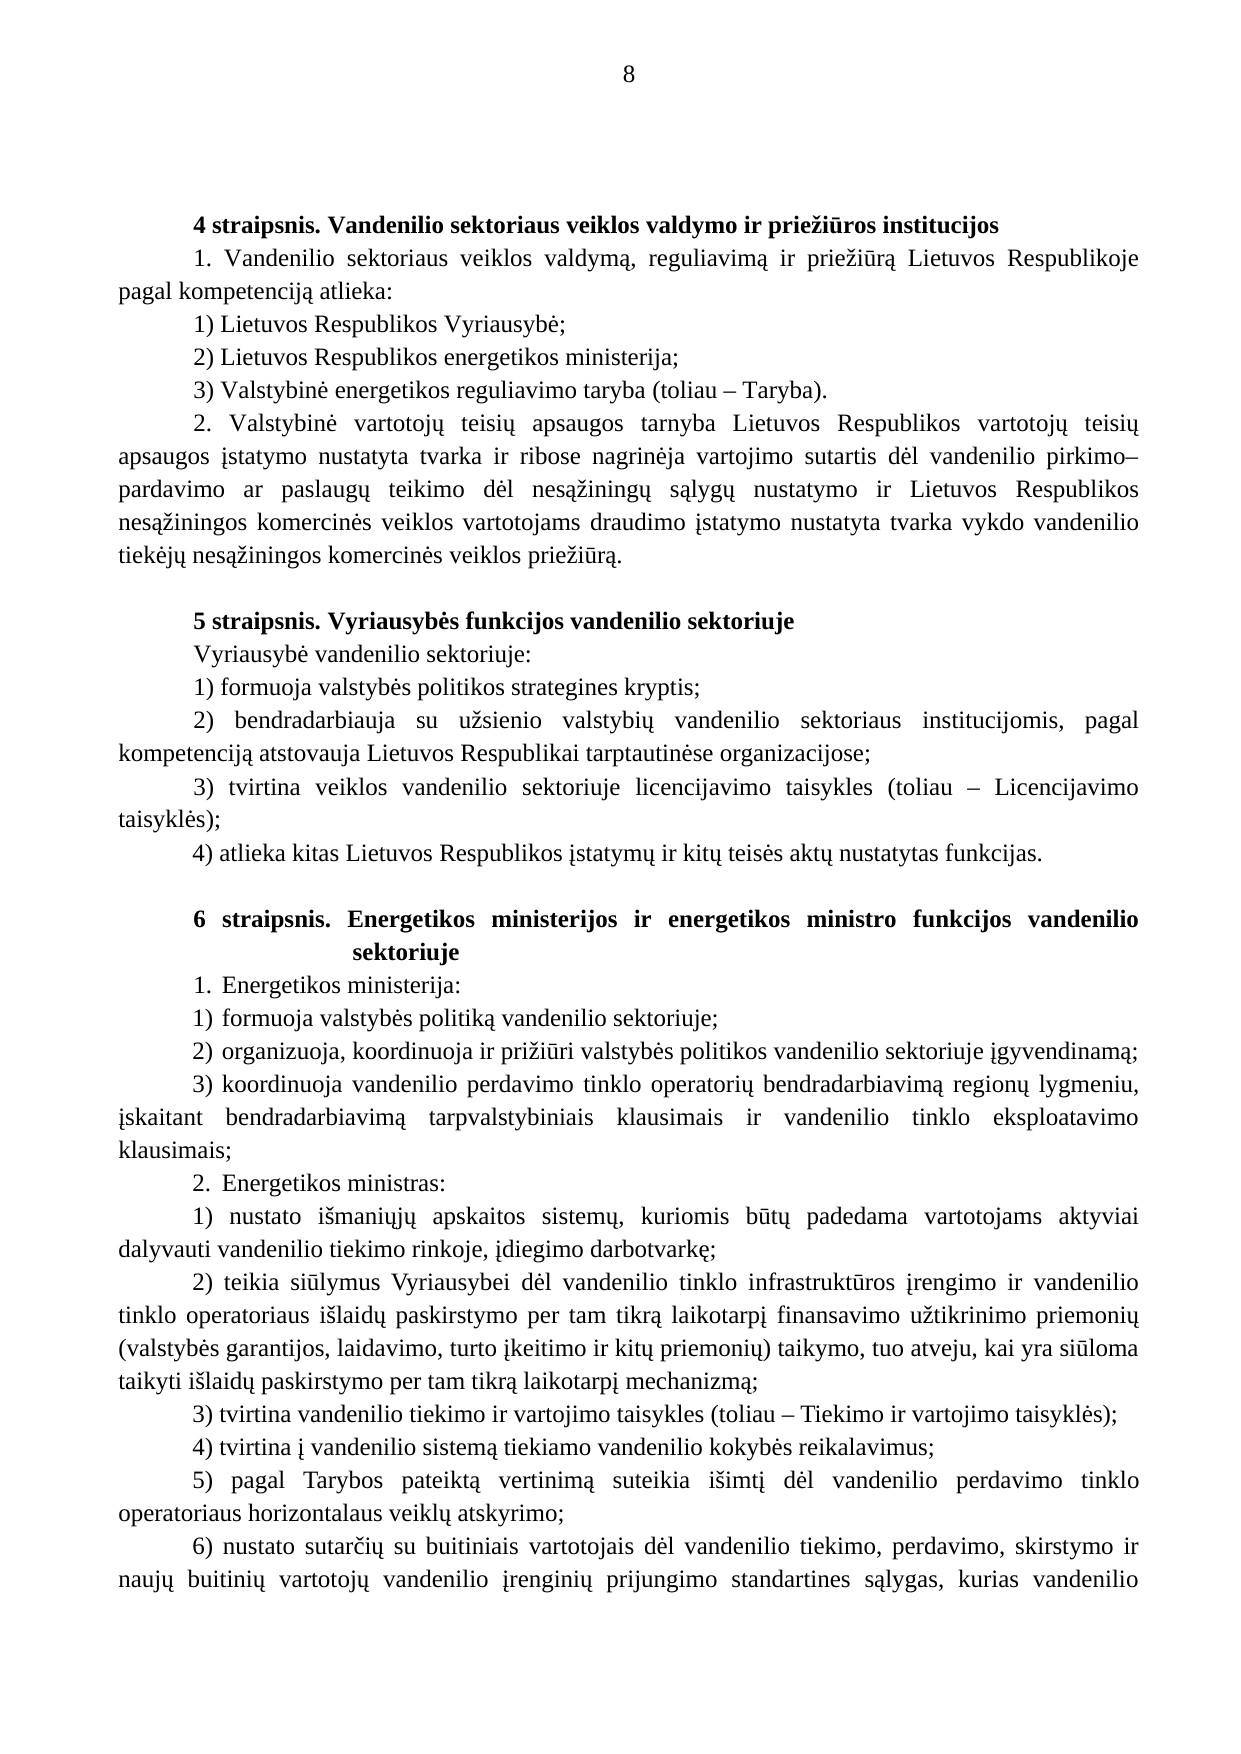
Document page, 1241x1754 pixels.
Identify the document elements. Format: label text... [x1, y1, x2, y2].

text 5 straipsnis. Vyriausybės funkcijos vandenilio sektoriuje [118, 606, 1140, 635]
text 3) koordinuoja vandenilio perdavimo tinklo operatorių bendradarbiavimą regionų lygmeniu, įskaitant bendradarbiavimą tarpvalstybiniais klausimais ir vandenilio tinklo eksploatavimo klausimais; [118, 1069, 1140, 1163]
text 1) formuoja valstybės politikos strategines kryptis; [118, 672, 1140, 701]
text 3) Valstybinė energetikos reguliavimo taryba (toliau – Taryba). [118, 375, 1140, 404]
text 2. Energetikos ministras: [118, 1168, 1140, 1197]
text 2) organizuoja, koordinuoja ir prižiūri valstybės politikos vandenilio sektoriuje įgyvendinamą; [118, 1036, 1140, 1064]
text 1) nustato išmaniųjų apskaitos sistemų, kuriomis būtų padedama vartotojams aktyviai dalyvauti vandenilio tiekimo rinkoje, įdiegimo darbotvarkę; [118, 1201, 1140, 1263]
text 4 straipsnis. Vandenilio sektoriaus veiklos valdymo ir priežiūros institucijos [118, 210, 1140, 239]
text 6 straipsnis. Energetikos ministerijos ir energetikos ministro funkcijos vandenilio sektoriuje [193, 904, 1140, 965]
text 4) atlieka kitas Lietuvos Respublikos įstatymų ir kitų teisės aktų nustatytas funkcijas. [118, 838, 1140, 866]
text 4) tvirtina į vandenilio sistemą tiekiamo vandenilio kokybės reikalavimus; [118, 1432, 1140, 1461]
text 1) formuoja valstybės politiką vandenilio sektoriuje; [118, 1003, 1140, 1031]
text 1. Vandenilio sektoriaus veiklos valdymą, reguliavimą ir priežiūrą Lietuvos Respublikoje pagal kompetenciją atlieka: [118, 243, 1140, 305]
text 2) bendradarbiauja su užsienio valstybių vandenilio sektoriaus institucijomis, pagal kompetenciją atstovauja Lietuvos Respublikai tarptautinėse organizacijose; [118, 706, 1140, 767]
text 2. Valstybinė vartotojų teisių apsaugos tarnyba Lietuvos Respublikos vartotojų teisių apsaugos įstatymo nustatyta tvarka ir ribose nagrinėja vartojimo sutartis dėl vandenilio pirkimo–pardavimo ar paslaugų teikimo dėl nesąžiningų sąlygų nustatymo ir Lietuvos Respublikos nesąžiningos komercinės veiklos vartotojams draudimo įstatymo nustatyta tvarka vykdo vandenilio tiekėjų nesąžiningos komercinės veiklos priežiūrą. [118, 408, 1140, 569]
text Vyriausybė vandenilio sektoriuje: [118, 639, 1140, 668]
text 2) teikia siūlymus Vyriausybei dėl vandenilio tinklo infrastruktūros įrengimo ir vandenilio tinklo operatoriaus išlaidų paskirstymo per tam tikrą laikotarpį finansavimo užtikrinimo priemonių (valstybės garantijos, laidavimo, turto įkeitimo ir kitų priemonių) taikymo, tuo atveju, kai yra siūloma taikyti išlaidų paskirstymo per tam tikrą laikotarpį mechanizmą; [118, 1267, 1140, 1395]
text 3) tvirtina vandenilio tiekimo ir vartojimo taisykles (toliau – Tiekimo ir vartojimo taisyklės); [118, 1399, 1140, 1428]
text 1. Energetikos ministerija: [118, 970, 1140, 998]
text 1) Lietuvos Respublikos Vyriausybė; [118, 309, 1140, 338]
text 5) pagal Tarybos pateiktą vertinimą suteikia išimtį dėl vandenilio perdavimo tinklo operatoriaus horizontalaus veiklų atskyrimo; [118, 1465, 1140, 1527]
text 3) tvirtina veiklos vandenilio sektoriuje licencijavimo taisykles (toliau – Licencijavimo taisyklės); [118, 772, 1140, 833]
text 2) Lietuvos Respublikos energetikos ministerija; [118, 342, 1140, 371]
text 6) nustato sutarčių su buitiniais vartotojais dėl vandenilio tiekimo, perdavimo, skirstymo ir naujų buitinių vartotojų vandenilio įrenginių prijungimo standartines sąlygas, kurias vandenilio [118, 1531, 1140, 1593]
